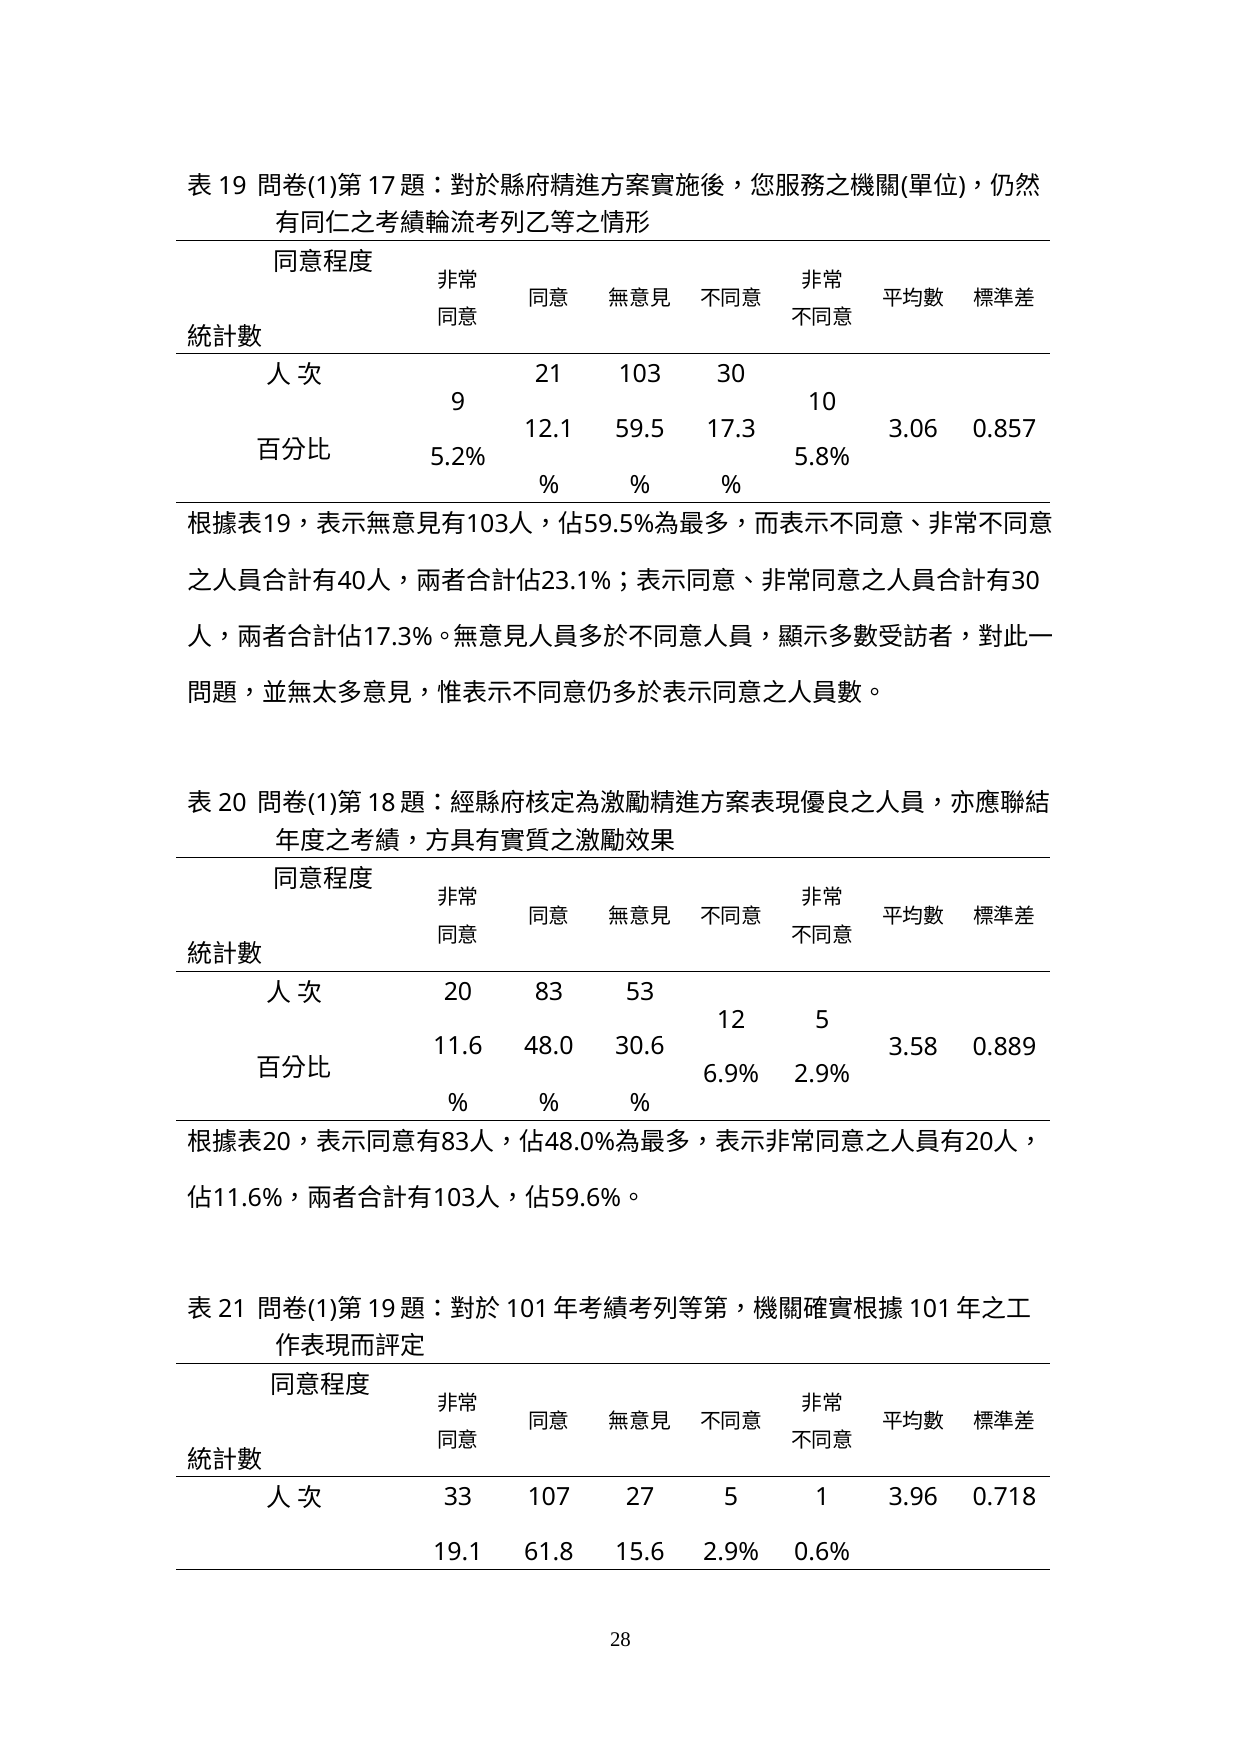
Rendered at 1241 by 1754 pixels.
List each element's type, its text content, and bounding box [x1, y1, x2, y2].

table_cell 0.889 [959, 972, 1050, 1120]
table_cell 33 19.1 [412, 1477, 503, 1569]
table_cell 10 5.8% [776, 354, 867, 502]
table_cell 3.96 [868, 1477, 958, 1569]
table_header 標準差 [959, 1364, 1050, 1476]
table_header 同意程度 統計數 [176, 1364, 412, 1476]
table_cell 3.58 [868, 972, 958, 1120]
table_header 同意程度 統計數 [176, 241, 412, 353]
table_header 同意 [503, 1364, 594, 1476]
table_cell 人 次 [176, 1477, 412, 1569]
table_header 非常 同意 [412, 858, 503, 971]
table_header 標準差 [959, 858, 1050, 971]
table_cell 53 30.6% [594, 972, 685, 1120]
table_header 同意 [503, 241, 594, 353]
text 表 21 問卷(1)第19題：對於101年考績考列等第，機關確實根據101年之工作表現而評定 [187, 1287, 1053, 1362]
table_header 不同意 [685, 1364, 776, 1476]
table_header 非常 同意 [412, 1364, 503, 1476]
table_cell 107 61.8 [503, 1477, 594, 1569]
table_header 同意 [503, 858, 594, 971]
table_cell 3.06 [868, 354, 958, 502]
table_cell 83 48.0% [503, 972, 594, 1120]
table_cell 人 次 百分比 [176, 354, 412, 502]
table_header 無意見 [594, 858, 685, 971]
table_header 不同意 [685, 241, 776, 353]
table_header 標準差 [959, 241, 1050, 353]
text 根據表19，表示無意見有103人，佔59.5%為最多，而表示不同意、非常不同意之人員合計有40人，兩者合計佔23.1%；表示同意、非常同意之人員合計有30人，兩者合計佔17.3%。無意見人員多於不同意人員，顯示多數受訪者，對此一問題，並無太多意見，惟表示不同意仍多於表示同意之人員數。 [187, 503, 1053, 709]
table_cell 27 15.6 [594, 1477, 685, 1569]
table_header 非常 不同意 [776, 858, 867, 971]
table_header 無意見 [594, 1364, 685, 1476]
table_cell 0.718 [959, 1477, 1050, 1569]
table_cell 103 59.5% [594, 354, 685, 502]
table_header 平均數 [868, 241, 958, 353]
table_header 非常 不同意 [776, 1364, 867, 1476]
table_header 無意見 [594, 241, 685, 353]
table_header 非常 同意 [412, 241, 503, 353]
table_header 不同意 [685, 858, 776, 971]
table_cell 1 0.6% [776, 1477, 867, 1569]
table_cell 人 次 百分比 [176, 972, 412, 1120]
text 根據表20，表示同意有83人，佔48.0%為最多，表示非常同意之人員有20人，佔11.6%，兩者合計有103人，佔59.6%。 [187, 1121, 1053, 1215]
table_cell 5 2.9% [776, 972, 867, 1120]
text 表 19 問卷(1)第17題：對於縣府精進方案實施後，您服務之機關(單位)，仍然有同仁之考績輪流考列乙等之情形 [187, 164, 1053, 239]
table_header 平均數 [868, 858, 958, 971]
text 表 20 問卷(1)第18題：經縣府核定為激勵精進方案表現優良之人員，亦應聯結年度之考績，方具有實質之激勵效果 [187, 782, 1053, 857]
table_cell 9 5.2% [412, 354, 503, 502]
table_cell 30 17.3% [685, 354, 776, 502]
table_header 非常 不同意 [776, 241, 867, 353]
table_cell 21 12.1% [503, 354, 594, 502]
table_cell 5 2.9% [685, 1477, 776, 1569]
table_header 平均數 [868, 1364, 958, 1476]
table_cell 0.857 [959, 354, 1050, 502]
table_cell 20 11.6% [412, 972, 503, 1120]
table_header 同意程度 統計數 [176, 858, 412, 971]
table_cell 12 6.9% [685, 972, 776, 1120]
